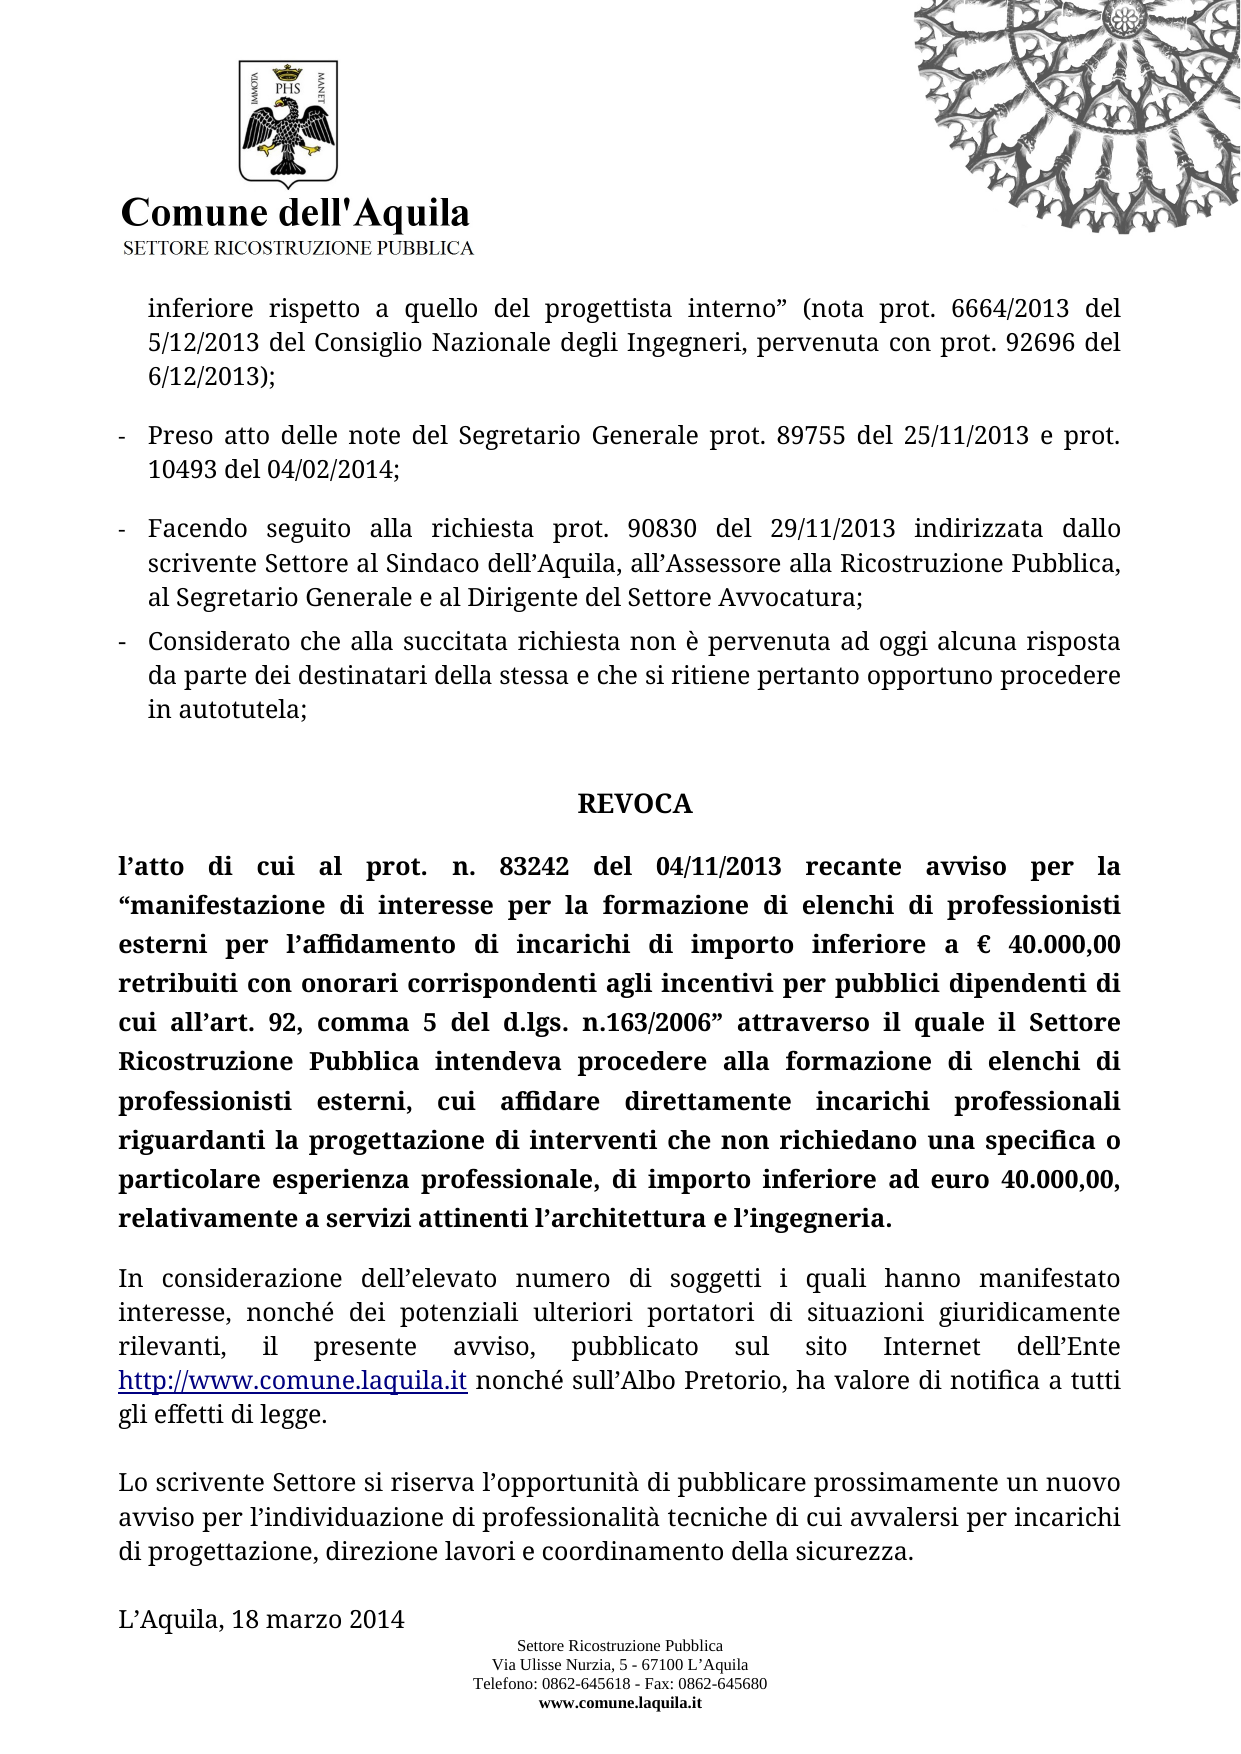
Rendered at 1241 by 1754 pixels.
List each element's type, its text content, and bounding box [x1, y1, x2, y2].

text Lo scrivente Settore si riserva l’opportunità di pubblicare prossimamente un nuovo avviso per l’individuazione di professionalità tecniche di cui avvalersi per incarichi di progettazione, direzione lavori e coordinamento della sicurezza. [118, 1465, 1122, 1567]
text REVOCA [148, 785, 1122, 822]
text l’atto di cui al prot. n. 83242 del 04/11/2013 recante avviso per la “manifestazione di interesse per la formazione di elenchi di professionisti esterni per l’affidamento di incarichi di importo inferiore a € 40.000,00 retribuiti con onorari corrispondenti agli incentivi per pubblici dipendenti di cui all’art. 92, comma 5 del d.lgs. n.163/2006” attraverso il quale il Settore Ricostruzione Pubblica intendeva procedere alla formazione di elenchi di professionisti esterni, cui affidare direttamente incarichi professionali riguardanti la progettazione di interventi che non richiedano una specifica o particolare esperienza professionale, di importo inferiore ad euro 40.000,00, relativamente a servizi attinenti l’architettura e l’ingegneria. [118, 848, 1122, 1235]
list Considerato che alla succitata richiesta non è pervenuta ad oggi alcuna risposta da parte dei destinatari della stessa e che si ritiene pertanto opportuno procedere in autotutela; [118, 624, 1122, 726]
list inferiore rispetto a quello del progettista interno” (nota prot. 6664/2013 del 5/12/2013 del Consiglio Nazionale degli Ingegneri, pervenuta con prot. 92696 del 6/12/2013); [118, 291, 1122, 393]
list Preso atto delle note del Segretario Generale prot. 89755 del 25/11/2013 e prot. 10493 del 04/02/2014; [118, 418, 1122, 486]
text L’Aquila, 18 marzo 2014 [118, 1601, 1122, 1635]
text In considerazione dell’elevato numero di soggetti i quali hanno manifestato interesse, nonché dei potenziali ulteriori portatori di situazioni giuridicamente rilevanti, il presente avviso, pubblicato sul sito Internet dell’Ente http://www.comune.laquila.it nonché sull’Albo Pretorio, ha valore di notifica a tutti gli effetti di legge. [118, 1261, 1122, 1431]
list Facendo seguito alla richiesta prot. 90830 del 29/11/2013 indirizzata dallo scrivente Settore al Sindaco dell’Aquila, all’Assessore alla Ricostruzione Pubblica, al Segretario Generale e al Dirigente del Settore Avvocatura; [118, 511, 1122, 613]
